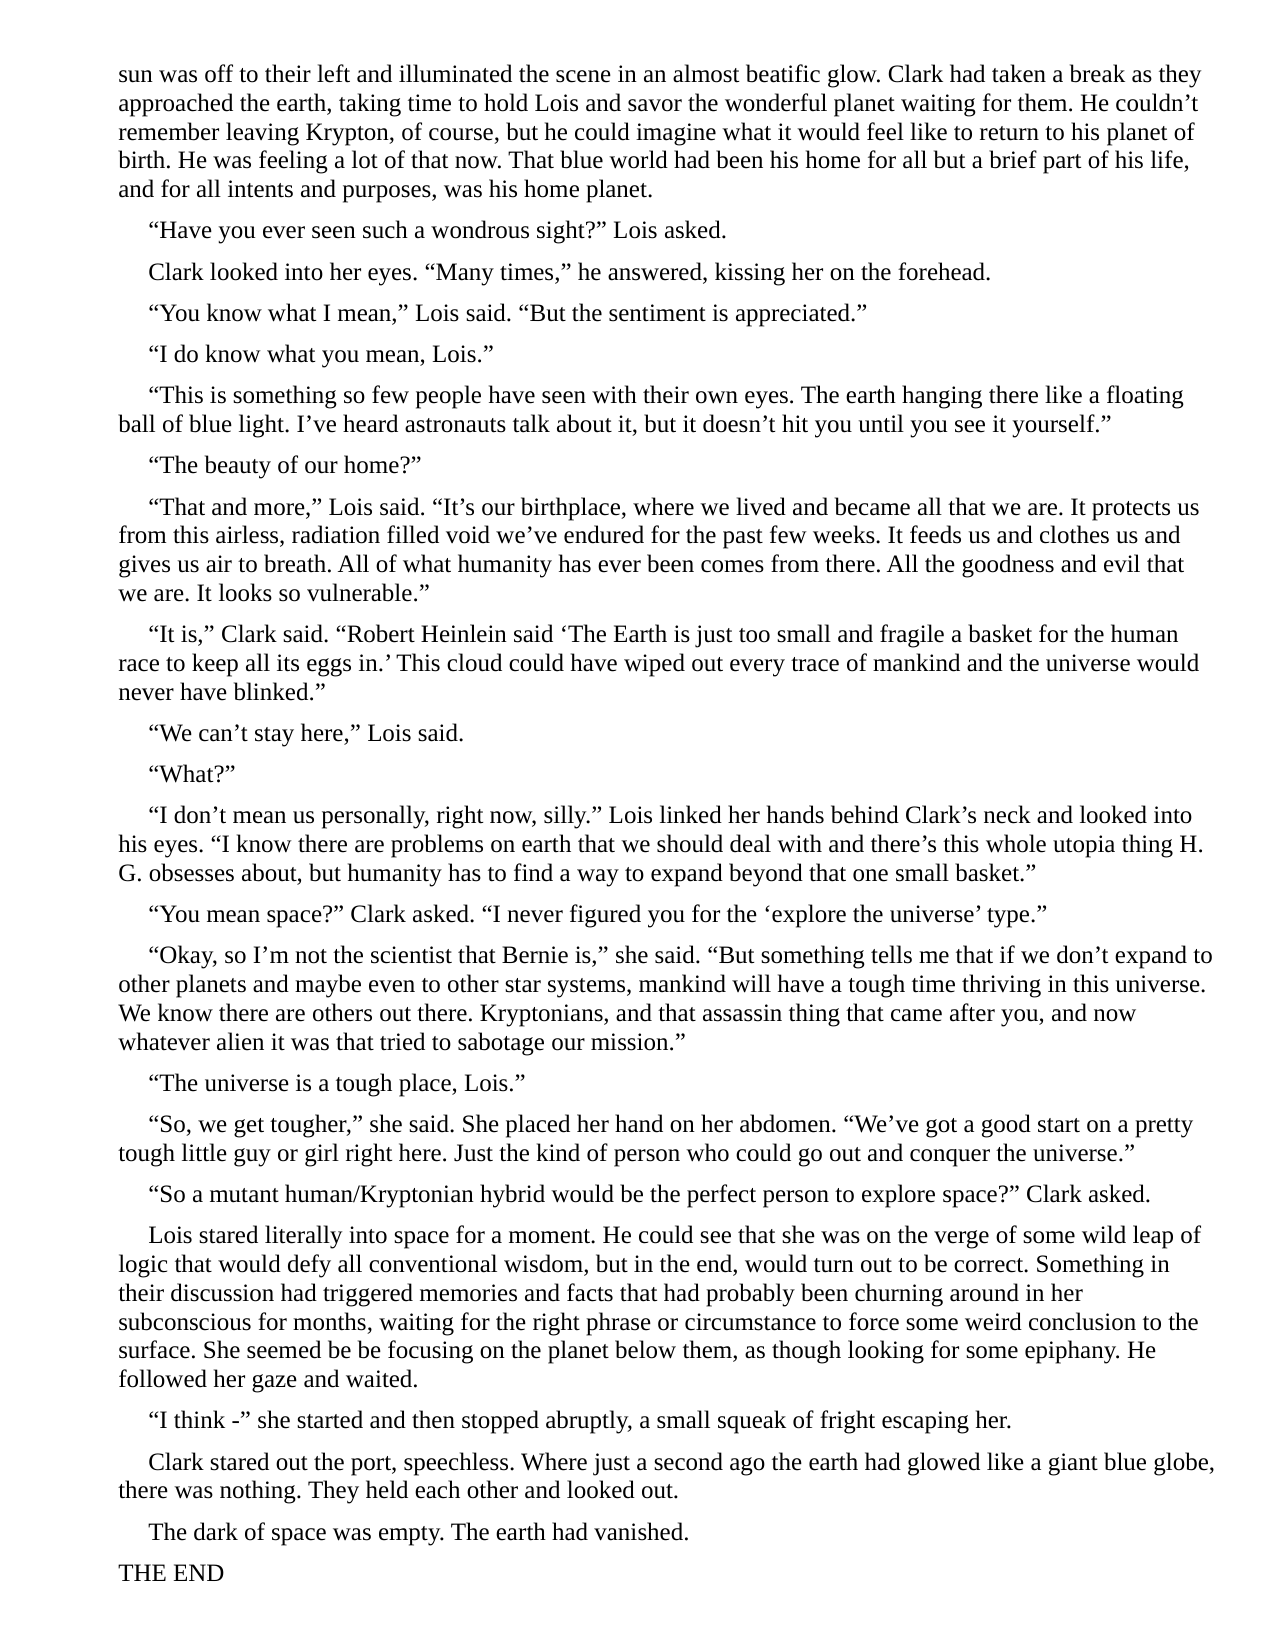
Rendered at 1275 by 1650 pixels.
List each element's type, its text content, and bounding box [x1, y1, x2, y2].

text “I think -” she started and then stopped abruptly, a small squeak of fright escaping her. [118, 1405, 1216, 1434]
text “I do know what you mean, Lois.” [118, 339, 1216, 368]
text “I don’t mean us personally, right now, silly.” Lois linked her hands behind Clark’s neck and looked into his eyes. “I know there are problems on earth that we should deal with and there’s this whole utopia thing H. G. obsesses about, but humanity has to find a way to expand beyond that one small basket.” [118, 800, 1216, 887]
text “That and more,” Lois said. “It’s our birthplace, where we lived and became all that we are. It protects us from this airless, radiation filled void we’ve endured for the past few weeks. It feeds us and clothes us and gives us air to breath. All of what humanity has ever been comes from there. All the goodness and evil that we are. It looks so vulnerable.” [118, 492, 1216, 607]
text “This is something so few people have seen with their own eyes. The earth hanging there like a floating ball of blue light. I’ve heard astronauts talk about it, but it doesn’t hit you until you see it yourself.” [118, 380, 1216, 438]
text “Have you ever seen such a wondrous sight?” Lois asked. [118, 215, 1216, 244]
text sun was off to their left and illuminated the scene in an almost beatific glow. Clark had taken a break as they approached the earth, taking time to hold Lois and savor the wonderful planet waiting for them. He couldn’t remember leaving Krypton, of course, but he could imagine what it would feel like to return to his planet of birth. He was feeling a lot of that now. That blue world had been his home for all but a brief part of his life, and for all intents and purposes, was his home planet. [118, 59, 1216, 203]
text Clark stared out the port, speechless. Where just a second ago the earth had glowed like a giant blue globe, there was nothing. They held each other and looked out. [118, 1447, 1216, 1504]
text “You mean space?” Clark asked. “I never figured you for the ‘explore the universe’ type.” [118, 899, 1216, 928]
text THE END [118, 1558, 1216, 1587]
text “So, we get tougher,” she said. She placed her hand on her abdomen. “We’ve got a good start on a pretty tough little guy or girl right here. Just the kind of person who could go out and conquer the universe.” [118, 1109, 1216, 1167]
text The dark of space was empty. The earth had vanished. [118, 1517, 1216, 1545]
text “We can’t stay here,” Lois said. [118, 718, 1216, 747]
text Lois stared literally into space for a moment. He could see that she was on the verge of some wild leap of logic that would defy all conventional wisdom, but in the end, would turn out to be correct. Something in their discussion had triggered memories and facts that had probably been churning around in her subconscious for months, waiting for the right phrase or circumstance to force some weird conclusion to the surface. She seemed be be focusing on the planet below them, as though looking for some epiphany. He followed her gaze and waited. [118, 1220, 1216, 1393]
text “So a mutant human/Kryptonian hybrid would be the perfect person to explore space?” Clark asked. [118, 1179, 1216, 1208]
text “The universe is a tough place, Lois.” [118, 1068, 1216, 1097]
text “What?” [118, 759, 1216, 788]
text “You know what I mean,” Lois said. “But the sentiment is appreciated.” [118, 298, 1216, 327]
text “It is,” Clark said. “Robert Heinlein said ‘The Earth is just too small and fragile a basket for the human race to keep all its eggs in.’ This cloud could have wiped out every trace of mankind and the universe would never have blinked.” [118, 619, 1216, 705]
text “Okay, so I’m not the scientist that Bernie is,” she said. “But something tells me that if we don’t expand to other planets and maybe even to other star systems, mankind will have a tough time thriving in this universe. We know there are others out there. Kryptonians, and that assassin thing that came after you, and now whatever alien it was that tried to sabotage our mission.” [118, 940, 1216, 1055]
text “The beauty of our home?” [118, 450, 1216, 479]
text Clark looked into her eyes. “Many times,” he answered, kissing her on the forehead. [118, 257, 1216, 285]
